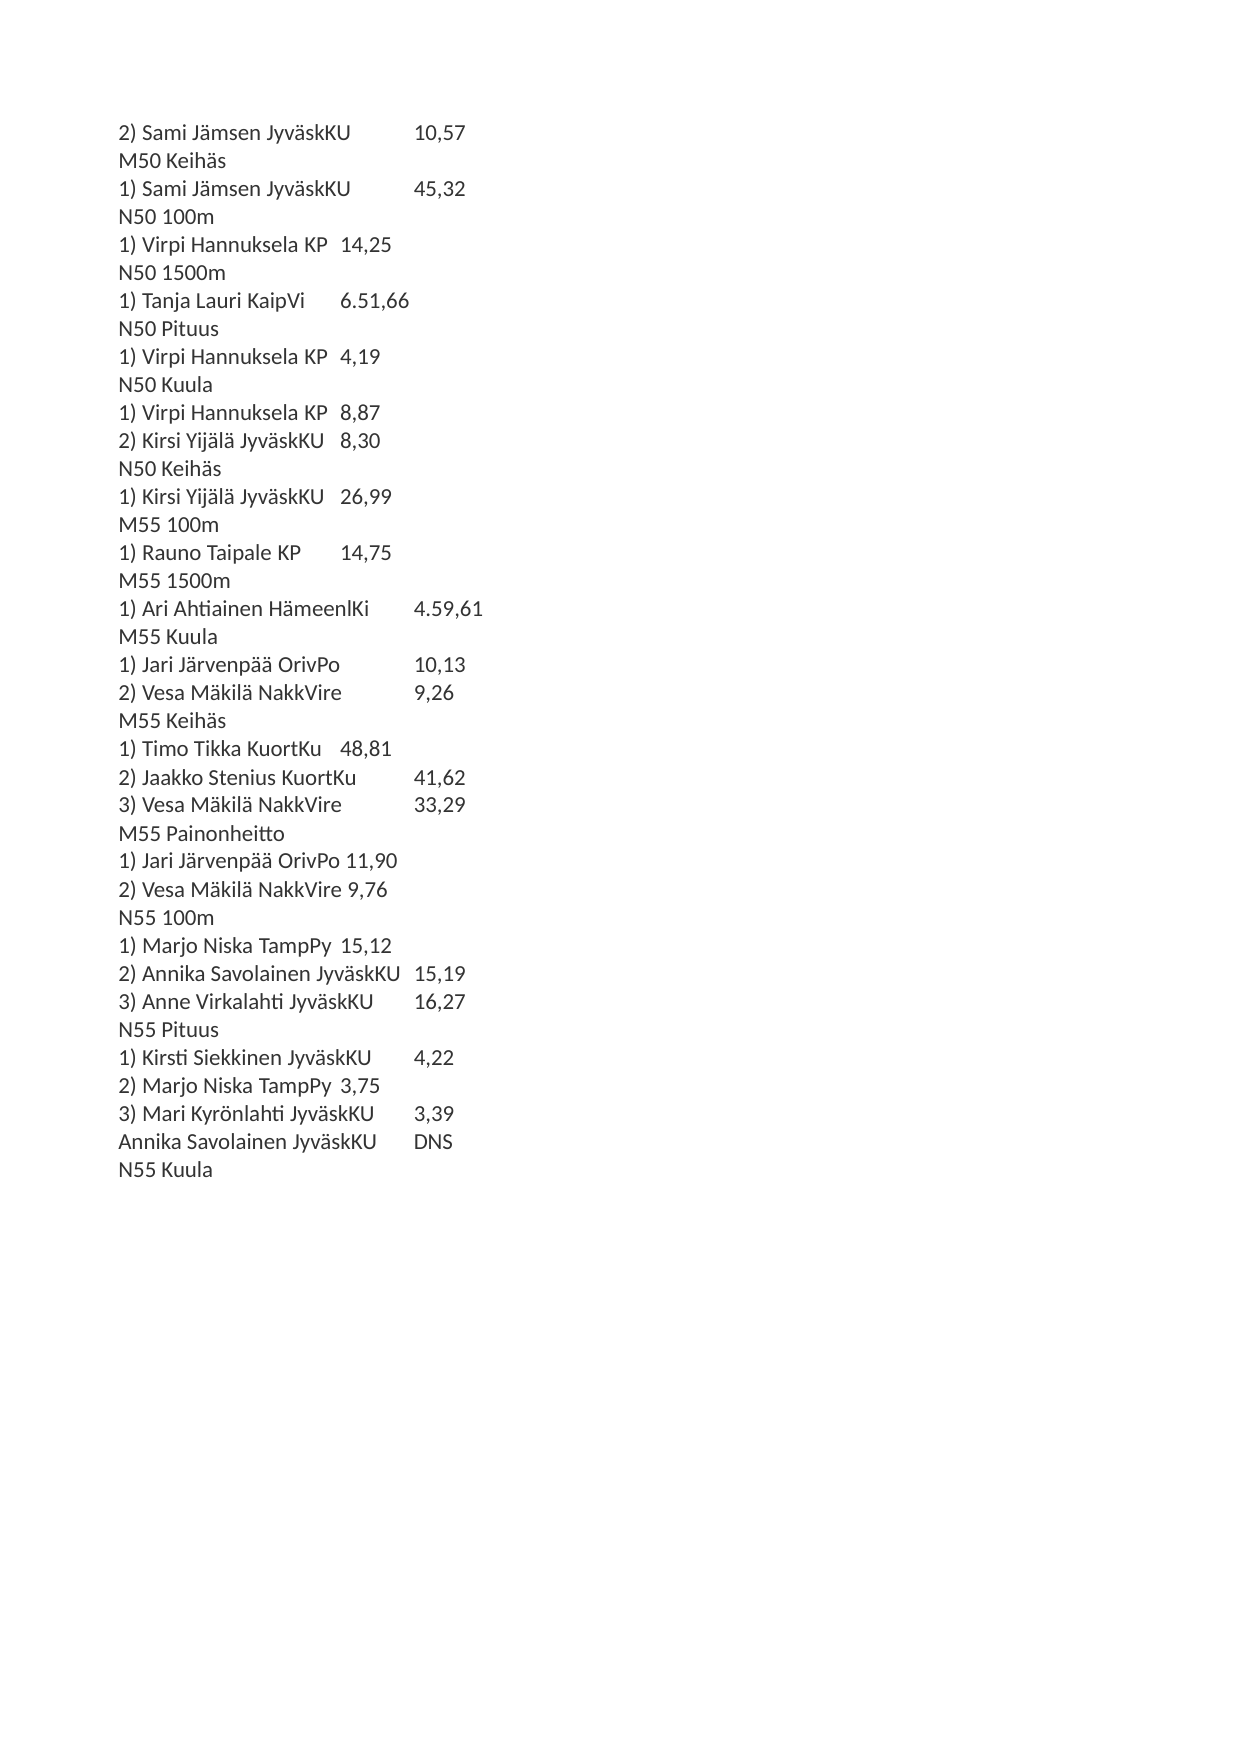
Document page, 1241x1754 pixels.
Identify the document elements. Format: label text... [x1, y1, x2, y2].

subtitle 2) Vesa Mäkilä NakkVire 9,26 M55 Keihäs [118, 678, 1122, 734]
subtitle 3) Anne Virkalahti JyväskKU 16,27 N55 Pituus [118, 987, 1122, 1043]
subtitle M55 Painonheitto [118, 819, 1122, 847]
subtitle 2) Marjo Niska TampPy 3,75 [118, 1071, 1122, 1099]
subtitle 1) Virpi Hannuksela KP 4,19 N50 Kuula [118, 342, 1122, 398]
subtitle 2) Vesa Mäkilä NakkVire 9,76 N55 100m [118, 875, 1122, 931]
subtitle 1) Kirsti Siekkinen JyväskKU 4,22 [118, 1043, 1122, 1071]
subtitle M55 1500m [118, 566, 1122, 594]
subtitle 1) Tanja Lauri KaipVi 6.51,66 N50 Pituus [118, 286, 1122, 342]
subtitle Annika Savolainen JyväskKU DNS N55 Kuula [118, 1127, 1122, 1183]
subtitle 1) Ari Ahtiainen HämeenlKi 4.59,61 M55 Kuula [118, 594, 1122, 651]
subtitle 3) Vesa Mäkilä NakkVire 33,29 [118, 791, 1122, 819]
subtitle 1) Jari Järvenpää OrivPo 10,13 [118, 651, 1122, 678]
subtitle 2) Annika Savolainen JyväskKU 15,19 [118, 959, 1122, 987]
subtitle 1) Virpi Hannuksela KP 8,87 [118, 398, 1122, 426]
subtitle 1) Kirsi Yijälä JyväskKU 26,99 M55 100m [118, 482, 1122, 538]
subtitle 2) Sami Jämsen JyväskKU 10,57 M50 Keihäs [118, 118, 1122, 174]
subtitle 1) Rauno Taipale KP 14,75 [118, 538, 1122, 566]
subtitle 2) Kirsi Yijälä JyväskKU 8,30 N50 Keihäs [118, 426, 1122, 482]
subtitle 1) Virpi Hannuksela KP 14,25 N50 1500m [118, 230, 1122, 286]
subtitle 1) Marjo Niska TampPy 15,12 [118, 931, 1122, 959]
subtitle 2) Jaakko Stenius KuortKu 41,62 [118, 763, 1122, 791]
subtitle 1) Timo Tikka KuortKu 48,81 [118, 734, 1122, 763]
subtitle 3) Mari Kyrönlahti JyväskKU 3,39 [118, 1099, 1122, 1127]
subtitle 1) Jari Järvenpää OrivPo 11,90 [118, 847, 1122, 875]
subtitle 1) Sami Jämsen JyväskKU 45,32 N50 100m [118, 174, 1122, 230]
